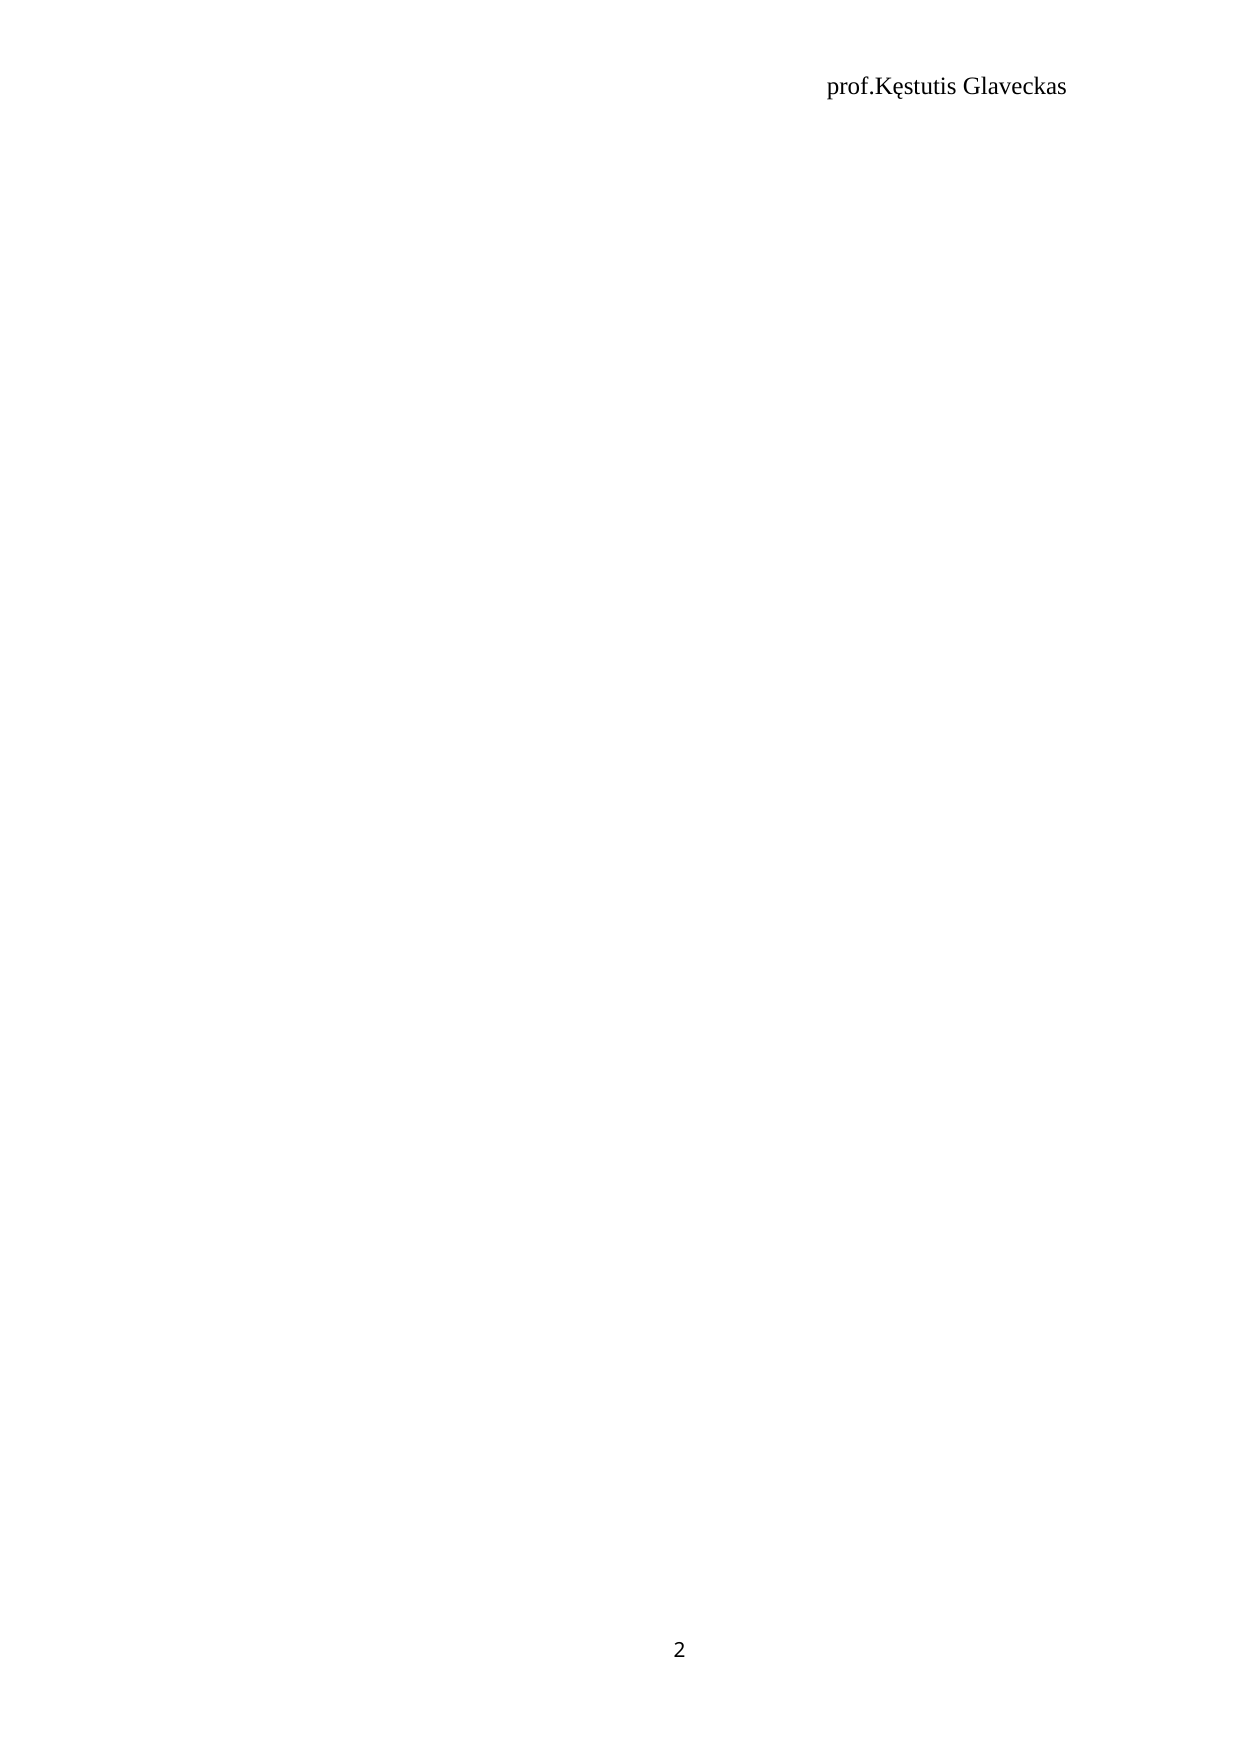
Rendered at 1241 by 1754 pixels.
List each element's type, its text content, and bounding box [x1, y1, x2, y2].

text prof.Kęstutis Glaveckas [177, 71, 1181, 99]
